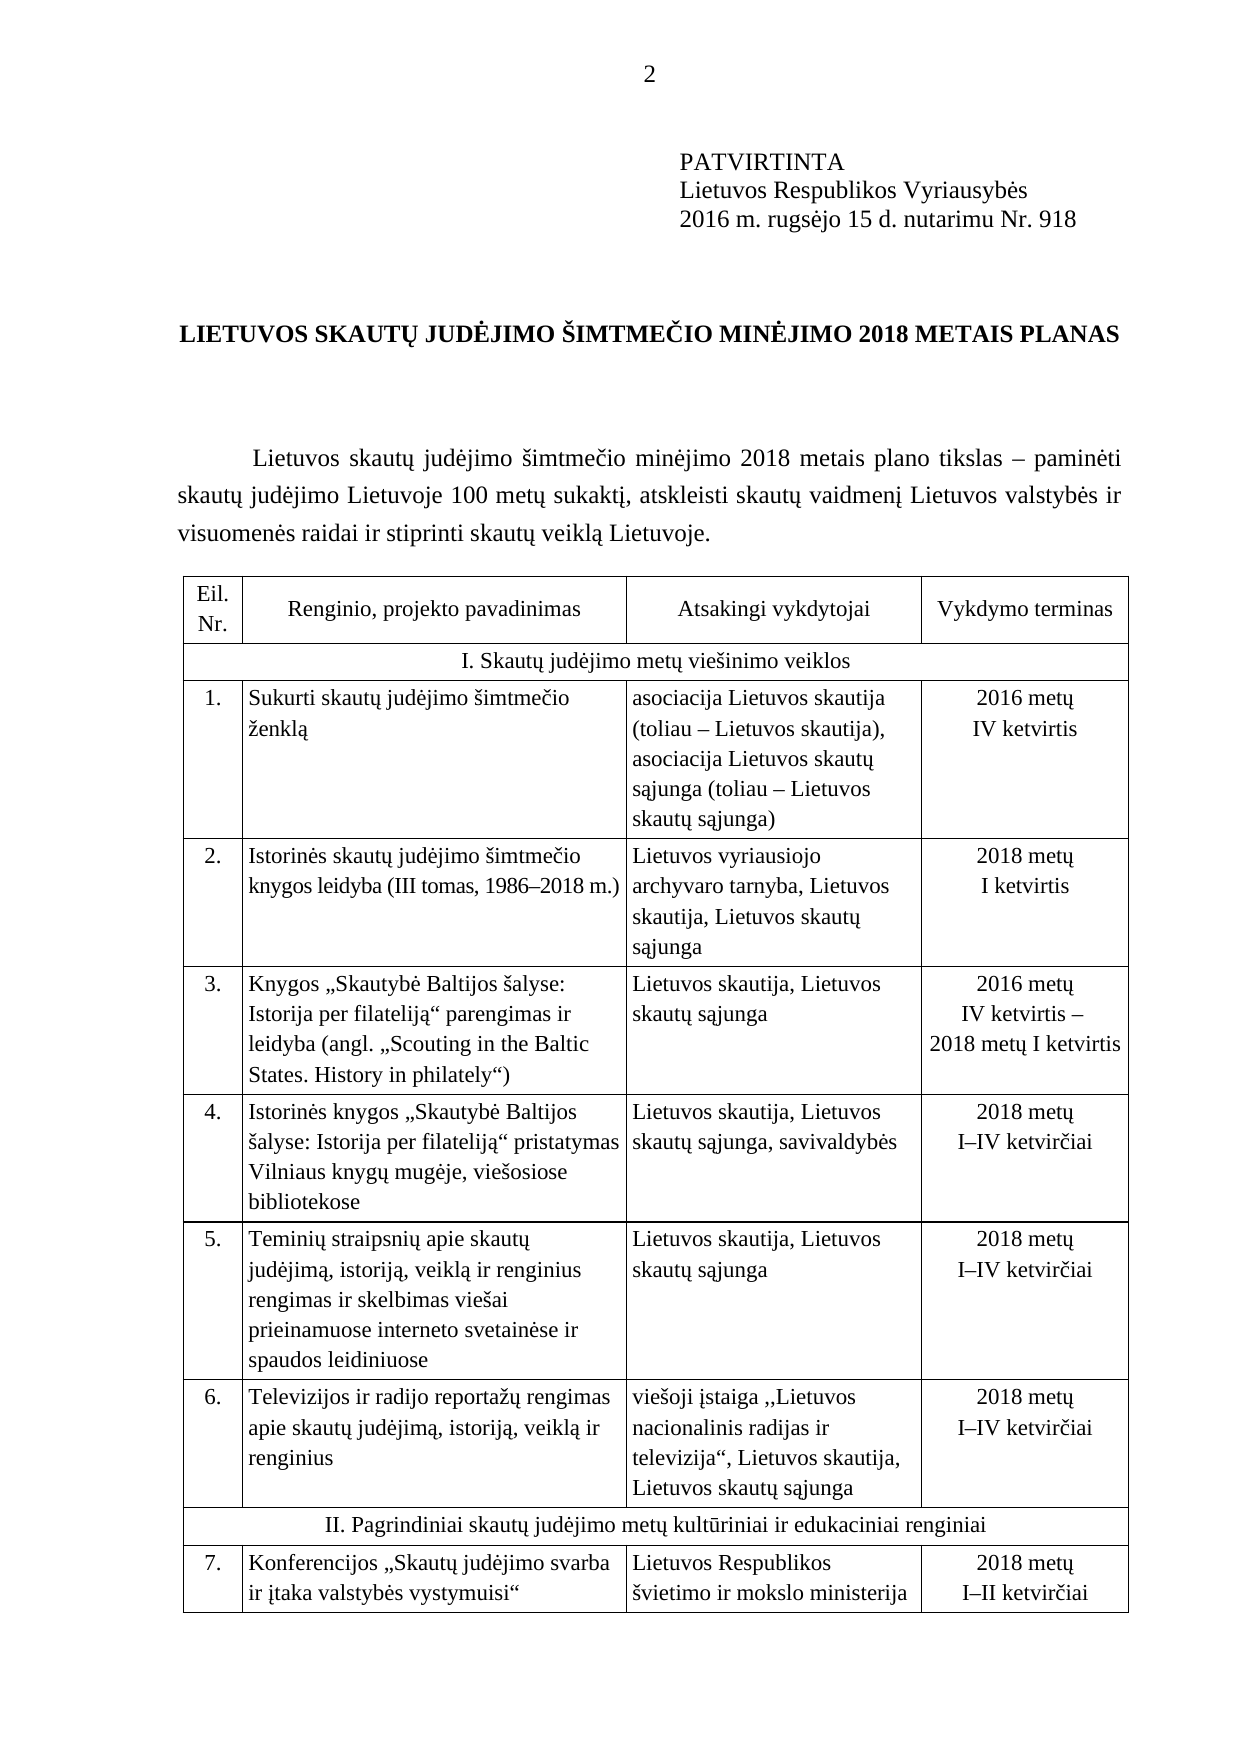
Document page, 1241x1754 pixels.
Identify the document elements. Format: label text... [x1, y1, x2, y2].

table_cell 4. [184, 1095, 242, 1221]
table_cell 3. [184, 967, 242, 1094]
table_cell 2016 metų IV ketvirtis [922, 681, 1128, 838]
table_cell viešoji įstaiga ,,Lietuvos nacionalinis radijas ir televizija“, Lietuvos skautija, Lietuvos skautų sąjunga [627, 1380, 921, 1507]
table_cell Knygos „Skautybė Baltijos šalyse: Istorija per filateliją“ parengimas ir leidyba (angl. „Scouting in the Baltic States. History in philately“) [243, 967, 626, 1094]
table_cell 2018 metų I–IV ketvirčiai [922, 1223, 1128, 1379]
table_cell 2016 metų IV ketvirtis – 2018 metų I ketvirtis [922, 967, 1128, 1094]
table_cell II. Pagrindiniai skautų judėjimo metų kultūriniai ir edukaciniai renginiai [184, 1508, 1128, 1544]
table_cell 6. [184, 1380, 242, 1507]
table_cell Istorinės knygos „Skautybė Baltijos šalyse: Istorija per filateliją“ pristatymas Vilniaus knygų mugėje, viešosiose bibliotekose [243, 1095, 626, 1221]
table_cell 5. [184, 1223, 242, 1379]
table_cell Lietuvos skautija, Lietuvos skautų sąjunga, savivaldybės [627, 1095, 921, 1221]
text Lietuvos skautų judėjimo šimtmečio minėjimo 2018 metais plano tikslas – paminėti skautų judėjimo Lietuvoje 100 metų sukaktį, atskleisti skautų vaidmenį Lietuvos valstybės ir visuomenės raidai ir stiprinti skautų veiklą Lietuvoje. [177, 434, 1122, 547]
table_cell 2018 metų I–IV ketvirčiai [922, 1095, 1128, 1221]
table_cell I. Skautų judėjimo metų viešinimo veiklos [184, 644, 1128, 680]
table_cell Lietuvos skautija, Lietuvos skautų sąjunga [627, 1223, 921, 1379]
table_cell Konferencijos „Skautų judėjimo svarba ir įtaka valstybės vystymuisi“ [243, 1546, 626, 1612]
table_header Atsakingi vykdytojai [627, 577, 921, 643]
text PATVIRTINTA Lietuvos Respublikos Vyriausybės 2016 m. rugsėjo 15 d. nutarimu Nr. 918 [679, 147, 1122, 233]
table_cell 2018 metų I ketvirtis [922, 839, 1128, 966]
table_cell Lietuvos skautija, Lietuvos skautų sąjunga [627, 967, 921, 1094]
table_cell 1. [184, 681, 242, 838]
table_cell 2. [184, 839, 242, 966]
table_cell Lietuvos vyriausiojo archyvaro tarnyba, Lietuvos skautija, Lietuvos skautų sąjunga [627, 839, 921, 966]
table_cell 2018 metų I–II ketvirčiai [922, 1546, 1128, 1612]
table_cell 7. [184, 1546, 242, 1612]
table_cell 2018 metų I–IV ketvirčiai [922, 1380, 1128, 1507]
table_cell asociacija Lietuvos skautija (toliau – Lietuvos skautija), asociacija Lietuvos skautų sąjunga (toliau – Lietuvos skautų sąjunga) [627, 681, 921, 838]
table_header Renginio, projekto pavadinimas [243, 577, 626, 643]
text LIETUVOS SKAUTŲ JUDĖJIMO ŠIMTMEČIO MINĖJIMO 2018 METAIS PLANAS [177, 319, 1122, 348]
table_cell Sukurti skautų judėjimo šimtmečio ženklą [243, 681, 626, 838]
table_cell Teminių straipsnių apie skautų judėjimą, istoriją, veiklą ir renginius rengimas ir skelbimas viešai prieinamuose interneto svetainėse ir spaudos leidiniuose [243, 1223, 626, 1379]
table_cell Lietuvos Respublikos švietimo ir mokslo ministerija [627, 1546, 921, 1612]
table_header Vykdymo terminas [922, 577, 1128, 643]
table_cell Televizijos ir radijo reportažų rengimas apie skautų judėjimą, istoriją, veiklą ir renginius [243, 1380, 626, 1507]
table_header Eil. Nr. [184, 577, 242, 643]
table_cell Istorinės skautų judėjimo šimtmečio knygos leidyba (III tomas, 1986–2018 m.) [243, 839, 626, 966]
